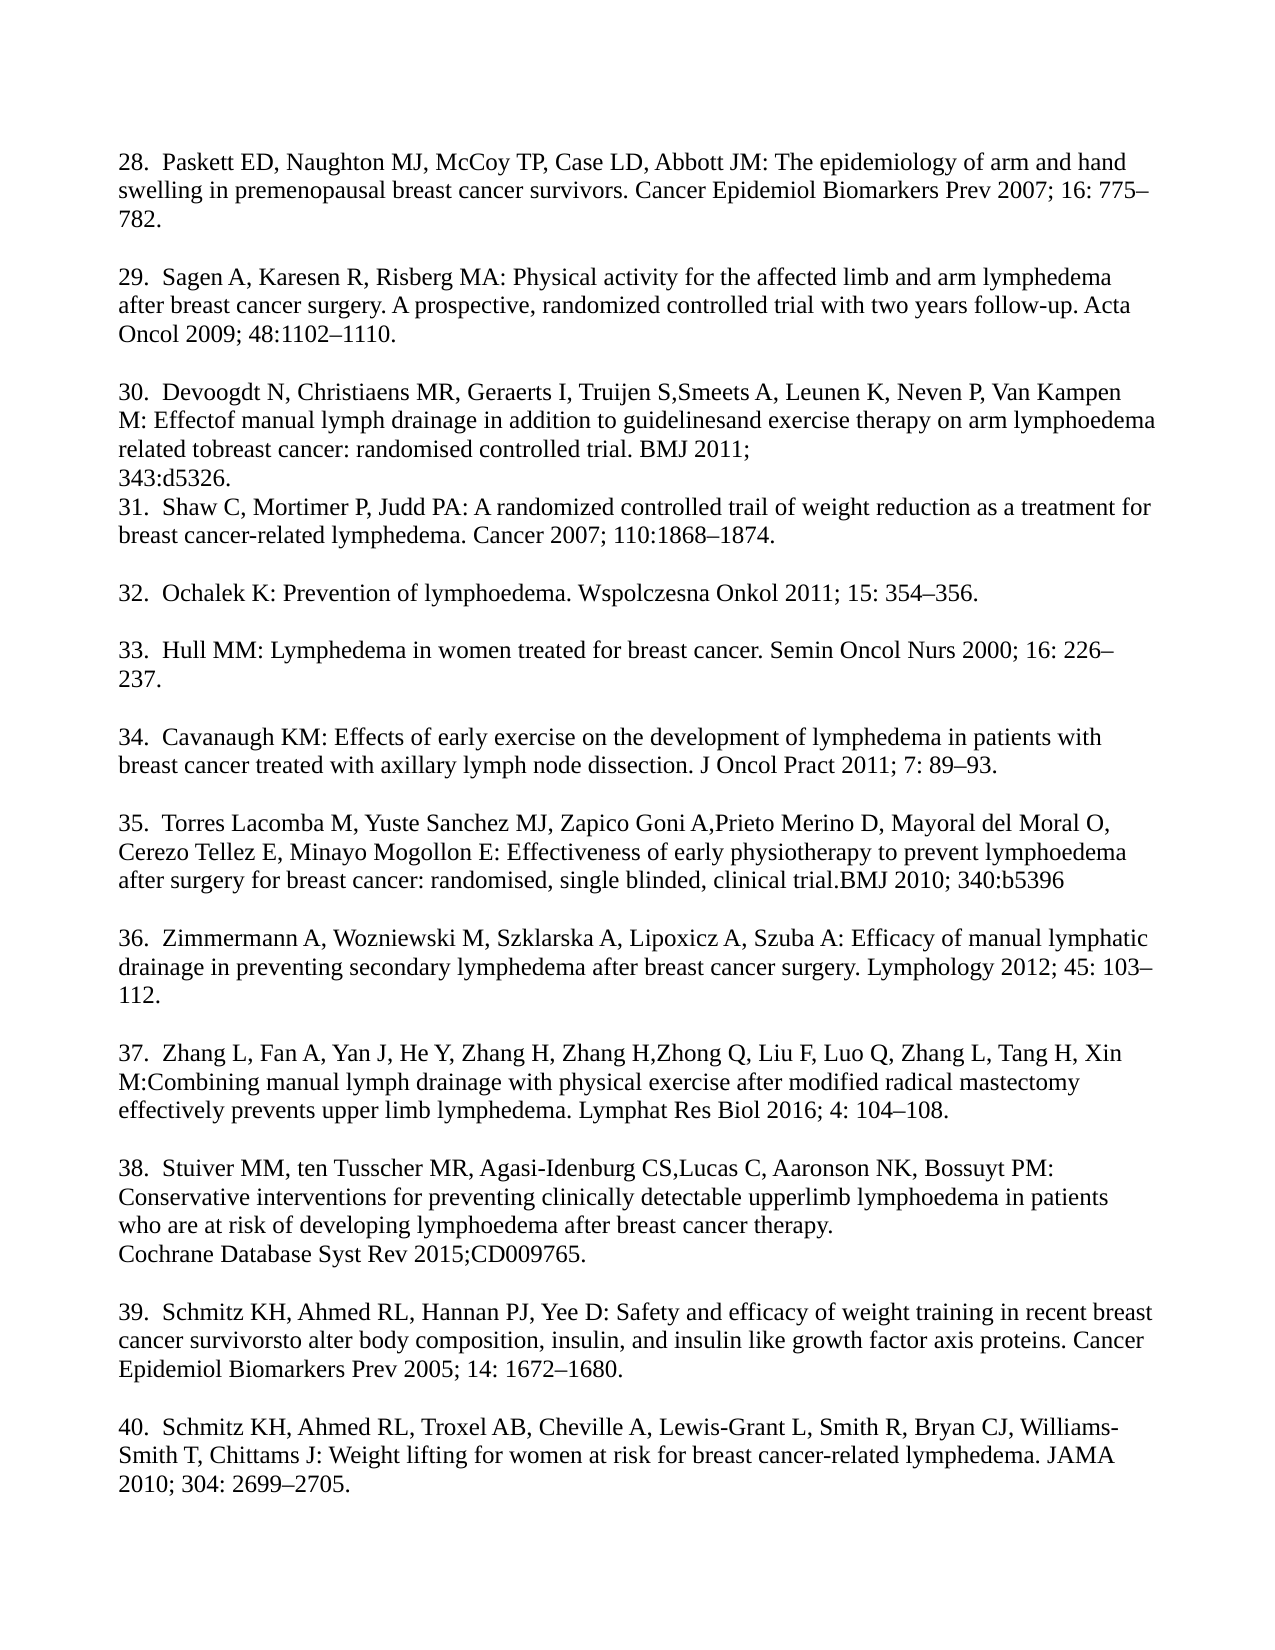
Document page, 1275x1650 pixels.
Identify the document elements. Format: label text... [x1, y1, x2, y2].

text 40. Schmitz KH, Ahmed RL, Troxel AB, Cheville A, Lewis-Grant L, Smith R, Bryan CJ, Williams-Smith T, Chittams J: Weight lifting for women at risk for breast cancer-related lymphedema. JAMA 2010; 304: 2699–2705. [118, 1412, 1157, 1498]
text 34. Cavanaugh KM: Effects of early exercise on the development of lymphedema in patients with breast cancer treated with axillary lymph node dissection. J Oncol Pract 2011; 7: 89–93. [118, 722, 1157, 779]
text Cochrane Database Syst Rev 2015;CD009765. [118, 1239, 1157, 1268]
text 33. Hull MM: Lymphedema in women treated for breast cancer. Semin Oncol Nurs 2000; 16: 226–237. [118, 636, 1157, 693]
text 36. Zimmermann A, Wozniewski M, Szklarska A, Lipoxicz A, Szuba A: Efficacy of manual lymphatic drainage in preventing secondary lymphedema after breast cancer surgery. Lymphology 2012; 45: 103–112. [118, 923, 1157, 1009]
text 28. Paskett ED, Naughton MJ, McCoy TP, Case LD, Abbott JM: The epidemiology of arm and hand swelling in premenopausal breast cancer survivors. Cancer Epidemiol Biomarkers Prev 2007; 16: 775–782. [118, 147, 1157, 233]
text 32. Ochalek K: Prevention of lymphoedema. Wspolczesna Onkol 2011; 15: 354–356. [118, 578, 1157, 607]
text 37. Zhang L, Fan A, Yan J, He Y, Zhang H, Zhang H,Zhong Q, Liu F, Luo Q, Zhang L, Tang H, Xin M:Combining manual lymph drainage with physical exercise after modified radical mastectomy effectively prevents upper limb lymphedema. Lymphat Res Biol 2016; 4: 104–108. [118, 1038, 1157, 1124]
text 38. Stuiver MM, ten Tusscher MR, Agasi-Idenburg CS,Lucas C, Aaronson NK, Bossuyt PM: Conservative interventions for preventing clinically detectable upperlimb lymphoedema in patients who are at risk of developing lymphoedema after breast cancer therapy. [118, 1153, 1157, 1239]
text 35. Torres Lacomba M, Yuste Sanchez MJ, Zapico Goni A,Prieto Merino D, Mayoral del Moral O, Cerezo Tellez E, Minayo Mogollon E: Effectiveness of early physiotherapy to prevent lymphoedema after surgery for breast cancer: randomised, single blinded, clinical trial.BMJ 2010; 340:b5396 [118, 808, 1157, 894]
text 29. Sagen A, Karesen R, Risberg MA: Physical activity for the affected limb and arm lymphedema after breast cancer surgery. A prospective, randomized controlled trial with two years follow-up. Acta Oncol 2009; 48:1102–1110. [118, 262, 1157, 348]
text 343:d5326. [118, 463, 1157, 492]
text 31. Shaw C, Mortimer P, Judd PA: A randomized controlled trail of weight reduction as a treatment for breast cancer-related lymphedema. Cancer 2007; 110:1868–1874. [118, 492, 1157, 549]
text 39. Schmitz KH, Ahmed RL, Hannan PJ, Yee D: Safety and efficacy of weight training in recent breast cancer survivorsto alter body composition, insulin, and insulin like growth factor axis proteins. Cancer Epidemiol Biomarkers Prev 2005; 14: 1672–1680. [118, 1297, 1157, 1383]
text 30. Devoogdt N, Christiaens MR, Geraerts I, Truijen S,Smeets A, Leunen K, Neven P, Van Kampen M: Effectof manual lymph drainage in addition to guidelinesand exercise therapy on arm lymphoedema related tobreast cancer: randomised controlled trial. BMJ 2011; [118, 377, 1157, 463]
